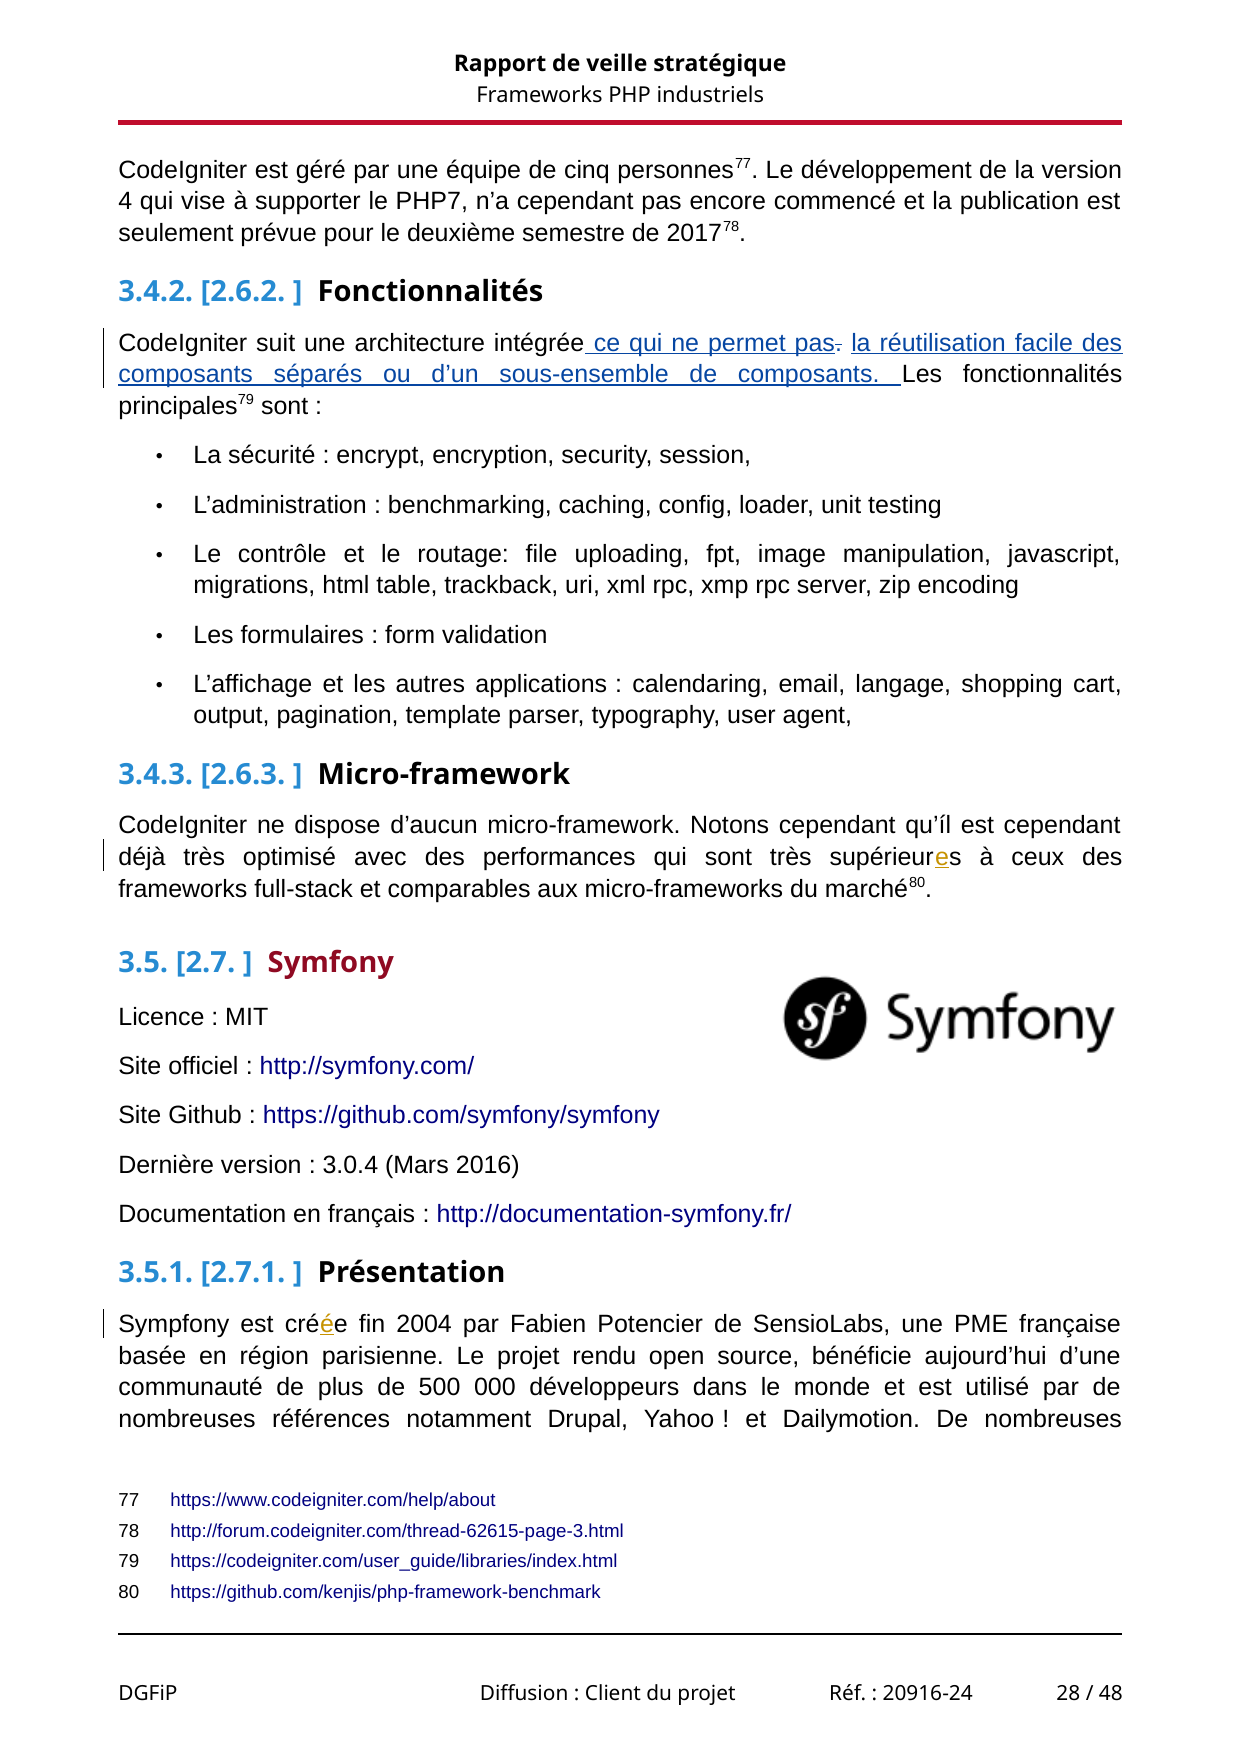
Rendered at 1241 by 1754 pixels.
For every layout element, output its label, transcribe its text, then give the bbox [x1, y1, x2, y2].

text https://codeigniter.com/user_guide/libraries/index.html [118, 1550, 1122, 1572]
text http://forum.codeigniter.com/thread-62615-page-3.html [118, 1520, 1122, 1541]
subtitle Micro-framework [118, 753, 1122, 793]
list Les formulaires : form validation [156, 620, 1122, 648]
text Licence : MIT [118, 1002, 777, 1031]
text Sympfony est créée fin 2004 par Fabien Potencier de SensioLabs, une PME française basée en région parisienne. Le projet rendu open source, bénéficie aujourd’hui d’une communauté de plus de 500 000 développeurs dans le monde et est utilisé par de nombreuses références notamment Drupal, Yahoo ! et Dailymotion. De nombreuses [118, 1309, 1122, 1432]
text CodeIgniter ne dispose d’aucun micro-framework. Notons cependant qu’íl est cependant déjà très optimisé avec des performances qui sont très supérieures à ceux des frameworks full-stack et comparables aux micro-frameworks du marché. [118, 811, 1122, 902]
text Site officiel : http://symfony.com/ [118, 1051, 1122, 1080]
list L’affichage et les autres applications : calendaring, email, langage, shopping cart, output, pagination, template parser, typography, user agent, [156, 669, 1122, 729]
subtitle Fonctionnalités [118, 271, 1122, 310]
subtitle Présentation [118, 1252, 1122, 1291]
text Site Github : https://github.com/symfony/symfony [118, 1101, 1122, 1129]
text CodeIgniter est géré par une équipe de cinq personnes. Le développement de la version 4 qui vise à supporter le PHP7, n’a cependant pas encore commencé et la publication est seulement prévue pour le deuxième semestre de 2017. [118, 155, 1122, 247]
subtitle Symfony [118, 941, 1122, 981]
text CodeIgniter suit une architecture intégrée ce qui ne permet pas la réutilisation facile des composants séparés ou d’un sous-ensemble de composants. Les fonctionnalités principales sont : [118, 328, 1122, 420]
text Dernière version : 3.0.4 (Mars 2016) [118, 1150, 1122, 1178]
text https://github.com/kenjis/php-framework-benchmark [118, 1581, 1122, 1602]
text https://www.codeigniter.com/help/about [118, 1489, 1122, 1511]
list L’administration : benchmarking, caching, config, loader, unit testing [156, 489, 1122, 518]
picture [777, 970, 1122, 1067]
list Le contrôle et le routage: file uploading, fpt, image manipulation, javascript, migrations, html table, trackback, uri, xml rpc, xmp rpc server, zip encoding [156, 539, 1122, 599]
list La sécurité : encrypt, encryption, security, session, [156, 440, 1122, 469]
text Documentation en français : http://documentation-symfony.fr/ [118, 1199, 1122, 1228]
